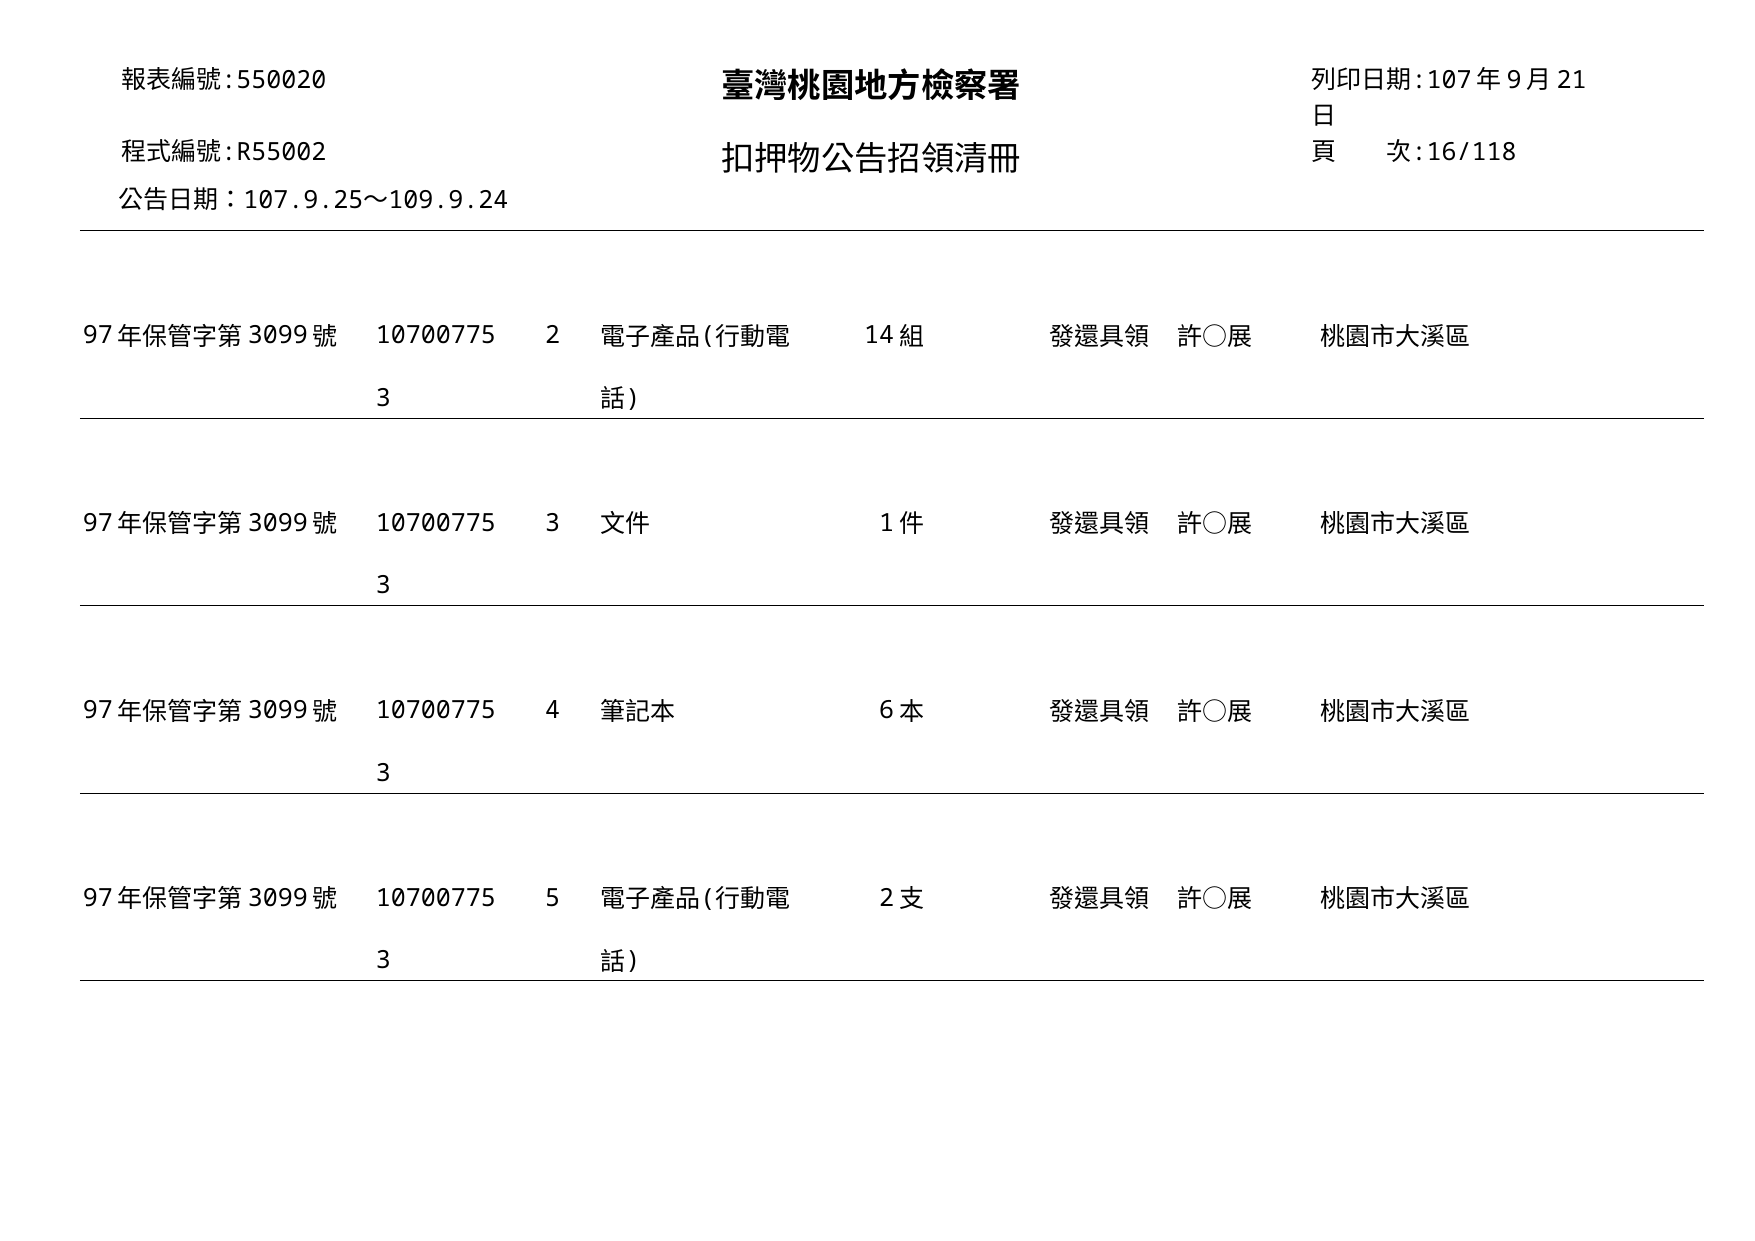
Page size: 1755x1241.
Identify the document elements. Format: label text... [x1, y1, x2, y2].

table_cell 發還具領 [1046, 606, 1175, 792]
table_cell 5 [507, 794, 597, 980]
table_cell [1575, 606, 1704, 792]
table_cell [927, 419, 1046, 605]
table_cell 97年保管字第3099號 [80, 419, 373, 605]
table_cell 筆記本 [597, 606, 807, 792]
table_cell [1575, 231, 1704, 417]
table_cell [927, 606, 1046, 792]
table_cell 107007753 [373, 419, 507, 605]
table_cell [1575, 794, 1704, 980]
table_cell 發還具領 [1046, 419, 1175, 605]
table_cell 97年保管字第3099號 [80, 231, 373, 417]
table_cell 2支 [808, 794, 927, 980]
table_cell 桃園市大溪區 [1317, 419, 1575, 605]
table_cell 1件 [808, 419, 927, 605]
table_cell 97年保管字第3099號 [80, 794, 373, 980]
table_cell 107007753 [373, 606, 507, 792]
table_cell 4 [507, 606, 597, 792]
table_cell 電子產品(行動電話) [597, 231, 807, 417]
table_cell 桃園市大溪區 [1317, 794, 1575, 980]
table_cell [927, 794, 1046, 980]
table_cell 許○展 [1175, 794, 1317, 980]
table_cell 文件 [597, 419, 807, 605]
table_cell 3 [507, 419, 597, 605]
table_cell 107007753 [373, 231, 507, 417]
table_cell 97年保管字第3099號 [80, 606, 373, 792]
table_cell [927, 231, 1046, 417]
table_cell 許○展 [1175, 231, 1317, 417]
table_cell 桃園市大溪區 [1317, 231, 1575, 417]
table_cell [1575, 419, 1704, 605]
table_cell 14組 [808, 231, 927, 417]
table_cell 桃園市大溪區 [1317, 606, 1575, 792]
table_cell 許○展 [1175, 606, 1317, 792]
table_cell 107007753 [373, 794, 507, 980]
table_cell 電子產品(行動電話) [597, 794, 807, 980]
table_cell 發還具領 [1046, 794, 1175, 980]
table_cell 發還具領 [1046, 231, 1175, 417]
table_cell 許○展 [1175, 419, 1317, 605]
table_cell 2 [507, 231, 597, 417]
table_cell 6本 [808, 606, 927, 792]
